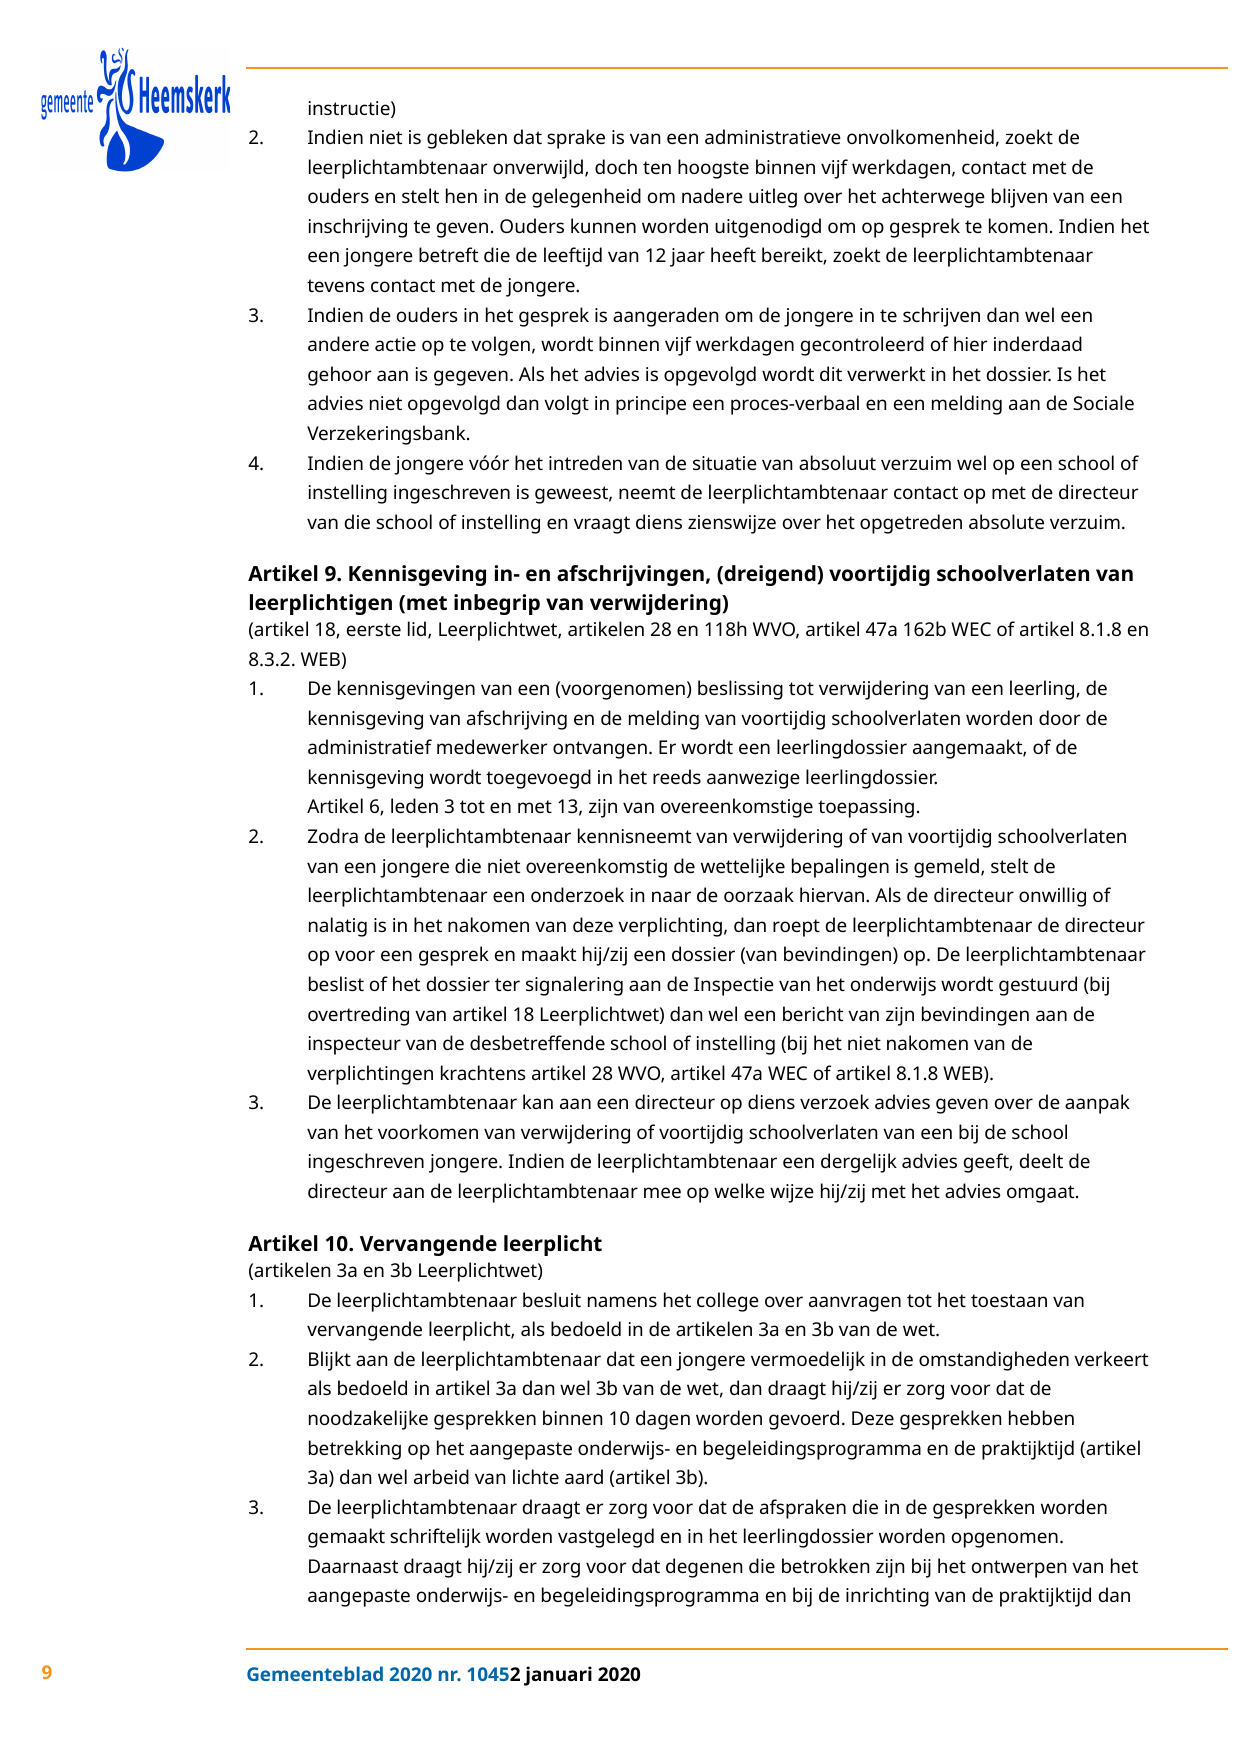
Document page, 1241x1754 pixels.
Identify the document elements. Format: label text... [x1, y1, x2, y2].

list De leerplichtambtenaar kan aan een directeur op diens verzoek advies geven over de aanpak van het voorkomen van verwijdering of voortijdig schoolverlaten van een bij de school ingeschreven jongere. Indien de leerplichtambtenaar een dergelijk advies geeft, deelt de directeur aan de leerplichtambtenaar mee op welke wijze hij/zij met het advies omgaat. [248, 1089, 1152, 1204]
text (artikel 18, eerste lid, Leerplichtwet, artikelen 28 en 118h WVO, artikel 47a 162b WEC of artikel 8.1.8 en 8.3.2. WEB) [248, 616, 1152, 672]
list Zodra de leerplichtambtenaar kennisneemt van verwijdering of van voortijdig schoolverlaten van een jongere die niet overeenkomstig de wettelijke bepalingen is gemeld, stelt de leerplichtambtenaar een onderzoek in naar de oorzaak hiervan. Als de directeur onwillig of nalatig is in het nakomen van deze verplichting, dan roept de leerplichtambtenaar de directeur op voor een gesprek en maakt hij/zij een dossier (van bevindingen) op. De leerplichtambtenaar beslist of het dossier ter signalering aan de Inspectie van het onderwijs wordt gestuurd (bij overtreding van artikel 18 Leerplichtwet) dan wel een bericht van zijn bevindingen aan de inspecteur van de desbetreffende school of instelling (bij het niet nakomen van de verplichtingen krachtens artikel 28 WVO, artikel 47a WEC of artikel 8.1.8 WEB). [248, 823, 1152, 1086]
text Artikel 10. Vervangende leerplicht [248, 1229, 1152, 1257]
text (artikelen 3a en 3b Leerplichtwet) [248, 1257, 1152, 1283]
list Indien de ouders in het gesprek is aangeraden om de jongere in te schrijven dan wel een andere actie op te volgen, wordt binnen vijf werkdagen gecontroleerd of hier inderdaad gehoor aan is gegeven. Als het advies is opgevolgd wordt dit verwerkt in het dossier. Is het advies niet opgevolgd dan volgt in principe een proces-verbaal en een melding aan de Sociale Verzekeringsbank. [248, 302, 1152, 446]
list Blijkt aan de leerplichtambtenaar dat een jongere vermoedelijk in de omstandigheden verkeert als bedoeld in artikel 3a dan wel 3b van de wet, dan draagt hij/zij er zorg voor dat de noodzakelijke gesprekken binnen 10 dagen worden gevoerd. Deze gesprekken hebben betrekking op het aangepaste onderwijs- en begeleidingsprogramma en de praktijktijd (artikel 3a) dan wel arbeid van lichte aard (artikel 3b). [248, 1346, 1152, 1490]
picture [41, 47, 231, 172]
text Artikel 9. Kennisgeving in- en afschrijvingen, (dreigend) voortijdig schoolverlaten van leerplichtigen (met inbegrip van verwijdering) [248, 559, 1152, 616]
list Artikel 6, leden 3 tot en met 13, zijn van overeenkomstige toepassing. [248, 794, 1152, 819]
list Indien de jongere vóór het intreden van de situatie van absoluut verzuim wel op een school of instelling ingeschreven is geweest, neemt de leerplichtambtenaar contact op met de directeur van die school of instelling en vraagt diens zienswijze over het opgetreden absolute verzuim. [248, 450, 1152, 535]
list De kennisgevingen van een (voorgenomen) beslissing tot verwijdering van een leerling, de kennisgeving van afschrijving en de melding van voortijdig schoolverlaten worden door de administratief medewerker ontvangen. Er wordt een leerlingdossier aangemaakt, of de kennisgeving wordt toegevoegd in het reeds aanwezige leerlingdossier. [248, 675, 1152, 790]
list instructie) [248, 95, 1152, 121]
list Indien niet is gebleken dat sprake is van een administratieve onvolkomenheid, zoekt de leerplichtambtenaar onverwijld, doch ten hoogste binnen vijf werkdagen, contact met de ouders en stelt hen in de gelegenheid om nadere uitleg over het achterwege blijven van een inschrijving te geven. Ouders kunnen worden uitgenodigd om op gesprek te komen. Indien het een jongere betreft die de leeftijd van 12 jaar heeft bereikt, zoekt de leerplichtambtenaar tevens contact met de jongere. [248, 124, 1152, 298]
list De leerplichtambtenaar besluit namens het college over aanvragen tot het toestaan van vervangende leerplicht, als bedoeld in de artikelen 3a en 3b van de wet. [248, 1287, 1152, 1342]
list De leerplichtambtenaar draagt er zorg voor dat de afspraken die in de gesprekken worden gemaakt schriftelijk worden vastgelegd en in het leerlingdossier worden opgenomen. Daarnaast draagt hij/zij er zorg voor dat degenen die betrokken zijn bij het ontwerpen van het aangepaste onderwijs- en begeleidingsprogramma en bij de inrichting van de praktijktijd dan [248, 1494, 1152, 1608]
